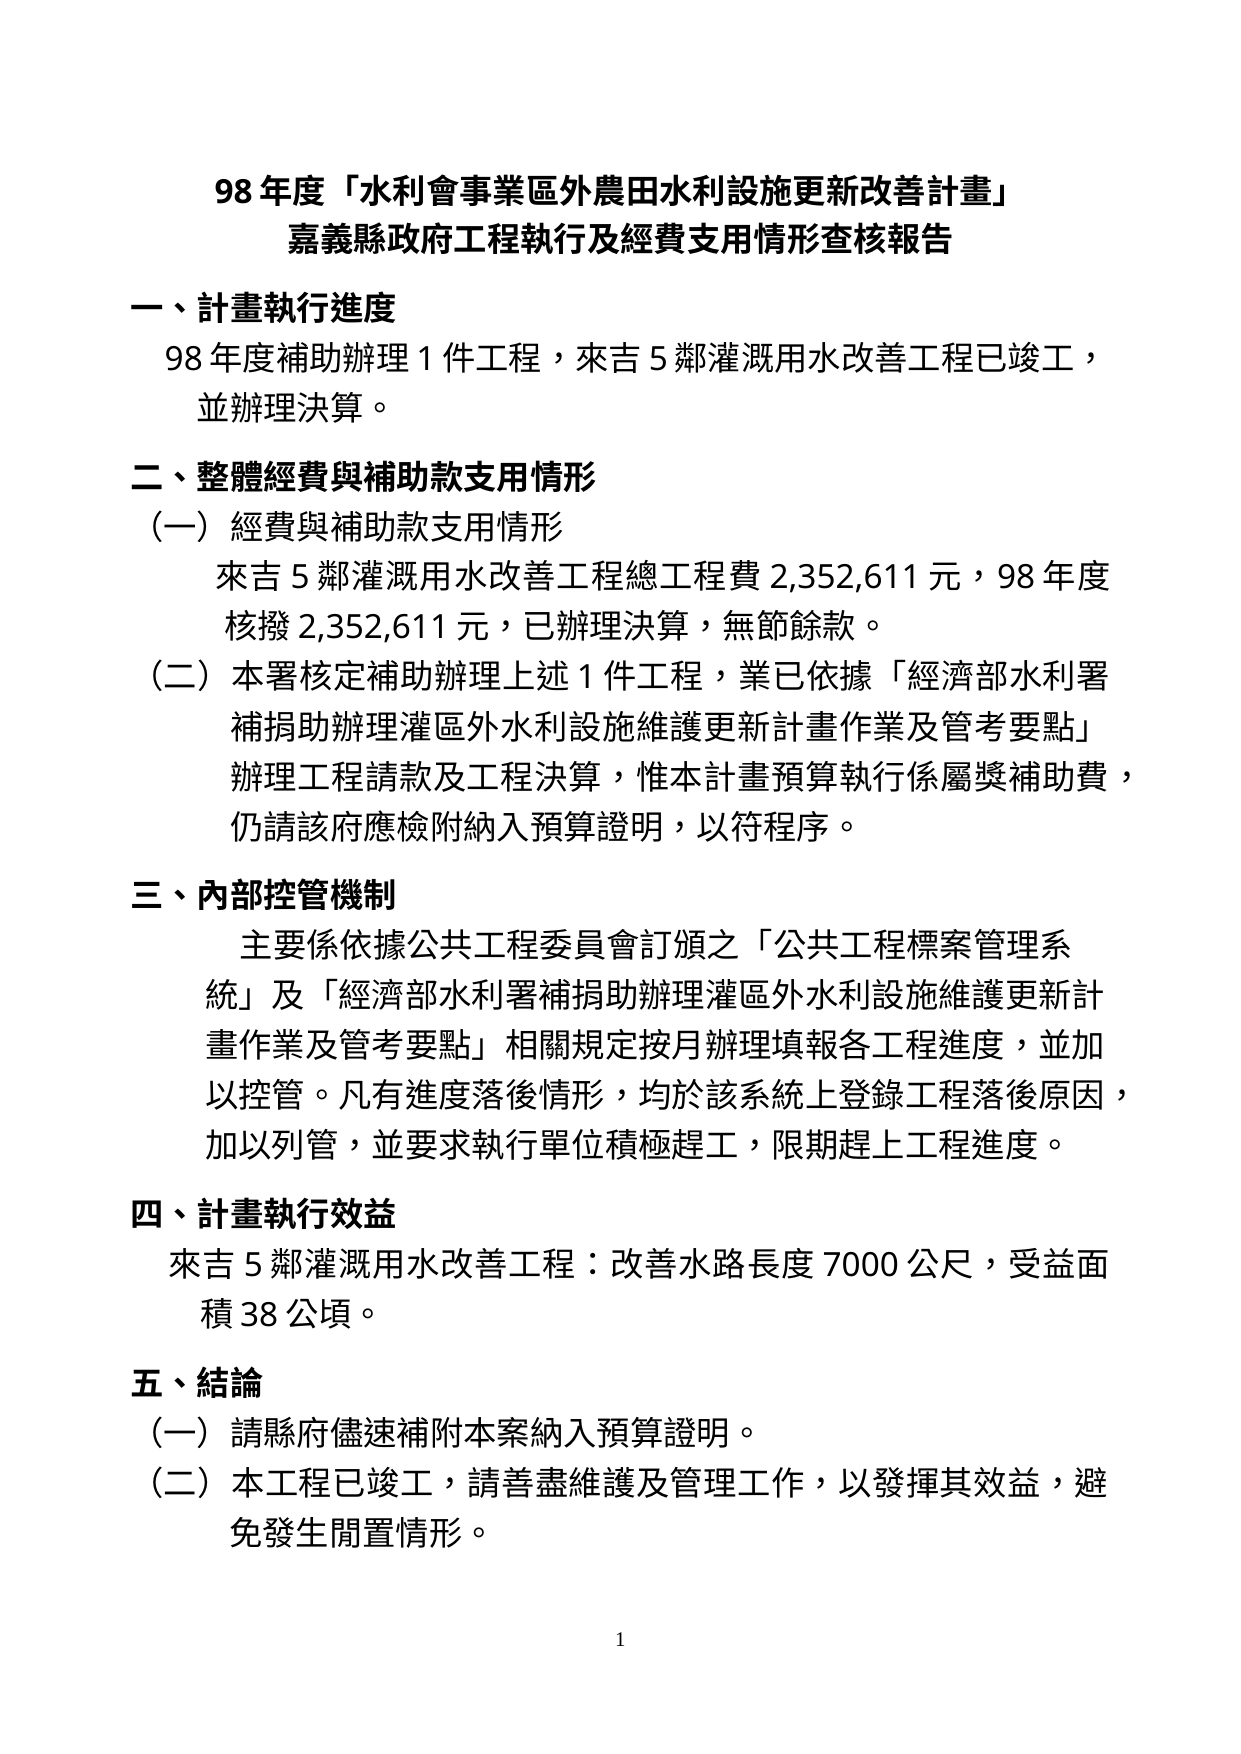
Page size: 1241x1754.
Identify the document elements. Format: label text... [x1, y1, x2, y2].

text 來吉5鄰灌溉用水改善工程總工程費2,352,611元，98年度核撥2,352,611元，已辦理決算，無節餘款。 [205, 549, 1110, 649]
text 98年度「水利會事業區外農田水利設施更新改善計畫」 [130, 164, 1110, 213]
text （一）經費與補助款支用情形 [130, 499, 1110, 549]
text （一）請縣府儘速補附本案納入預算證明。 [130, 1405, 1110, 1455]
text 嘉義縣政府工程執行及經費支用情形查核報告 [130, 213, 1110, 261]
text 主要係依據公共工程委員會訂頒之「公共工程標案管理系統」及「經濟部水利署補捐助辦理灌區外水利設施維護更新計畫作業及管考要點」相關規定按月辦理填報各工程進度，並加以控管。凡有進度落後情形，均於該系統上登錄工程落後原因，加以列管，並要求執行單位積極趕工，限期趕上工程進度。 [205, 917, 1110, 1167]
text 二、整體經費與補助款支用情形 [130, 449, 1110, 499]
text （二）本署核定補助辦理上述1件工程，業已依據「經濟部水利署補捐助辦理灌區外水利設施維護更新計畫作業及管考要點」辦理工程請款及工程決算，惟本計畫預算執行係屬獎補助費，仍請該府應檢附納入預算證明，以符程序。 [130, 649, 1110, 849]
text 四、計畫執行效益 [130, 1186, 1110, 1236]
text 三、內部控管機制 [130, 867, 1110, 917]
text 一、計畫執行進度 [130, 280, 1110, 330]
text （二）本工程已竣工，請善盡維護及管理工作，以發揮其效益，避免發生閒置情形。 [130, 1455, 1110, 1555]
text 來吉5鄰灌溉用水改善工程：改善水路長度7000公尺，受益面積38公頃。 [130, 1236, 1110, 1336]
text 98年度補助辦理1件工程，來吉5鄰灌溉用水改善工程已竣工，並辦理決算。 [130, 330, 1110, 430]
text 五、結論 [130, 1355, 1110, 1405]
